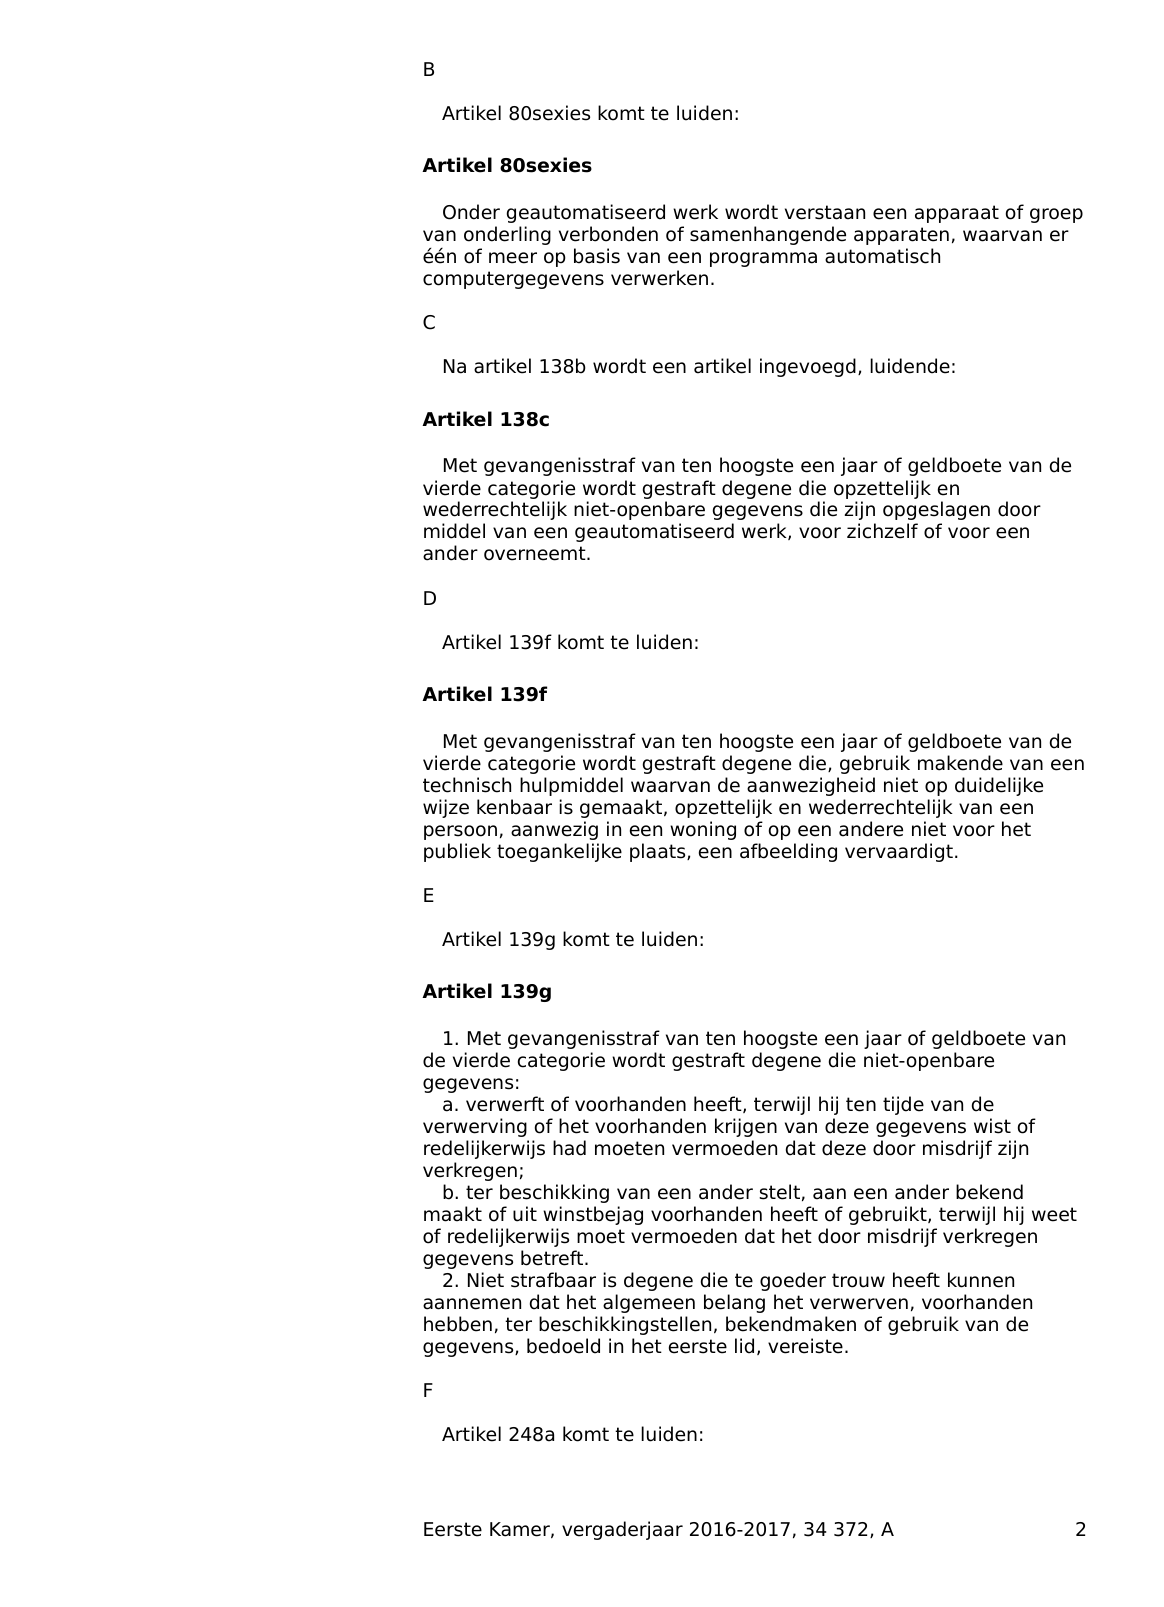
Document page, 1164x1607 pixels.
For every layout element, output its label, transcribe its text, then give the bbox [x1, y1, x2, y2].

text Na artikel 138b wordt een artikel ingevoegd, luidende: [422, 356, 1087, 378]
text Onder geautomatiseerd werk wordt verstaan een apparaat of groep van onderling verbonden of samenhangende apparaten, waarvan er één of meer op basis van een programma automatisch computergegevens verwerken. [422, 202, 1087, 290]
text F [422, 1380, 1087, 1402]
text Met gevangenisstraf van ten hoogste een jaar of geldboete van de vierde categorie wordt gestraft degene die opzettelijk en wederrechtelijk niet-openbare gegevens die zijn opgeslagen door middel van een geautomatiseerd werk, voor zichzelf of voor een ander overneemt. [422, 455, 1087, 565]
text Artikel 248a komt te luiden: [422, 1424, 1087, 1446]
text Artikel 80sexies komt te luiden: [422, 103, 1087, 125]
text C [422, 312, 1087, 334]
subtitle Artikel 139f [422, 684, 1087, 706]
text 2. Niet strafbaar is degene die te goeder trouw heeft kunnen aannemen dat het algemeen belang het verwerven, voorhanden hebben, ter beschikkingstellen, bekendmaken of gebruik van de gegevens, bedoeld in het eerste lid, vereiste. [422, 1269, 1087, 1357]
text b. ter beschikking van een ander stelt, aan een ander bekend maakt of uit winstbejag voorhanden heeft of gebruikt, terwijl hij weet of redelijkerwijs moet vermoeden dat het door misdrijf verkregen gegevens betreft. [422, 1182, 1087, 1269]
text D [422, 587, 1087, 609]
text E [422, 885, 1087, 907]
text Met gevangenisstraf van ten hoogste een jaar of geldboete van de vierde categorie wordt gestraft degene die, gebruik makende van een technisch hulpmiddel waarvan de aanwezigheid niet op duidelijke wijze kenbaar is gemaakt, opzettelijk en wederrechtelijk van een persoon, aanwezig in een woning of op een andere niet voor het publiek toegankelijke plaats, een afbeelding vervaardigt. [422, 731, 1087, 862]
text 1. Met gevangenisstraf van ten hoogste een jaar of geldboete van de vierde categorie wordt gestraft degene die niet-openbare gegevens: [422, 1028, 1087, 1094]
text Artikel 139f komt te luiden: [422, 632, 1087, 654]
text B [422, 59, 1087, 81]
subtitle Artikel 139g [422, 981, 1087, 1003]
text a. verwerft of voorhanden heeft, terwijl hij ten tijde van de verwerving of het voorhanden krijgen van deze gegevens wist of redelijkerwijs had moeten vermoeden dat deze door misdrijf zijn verkregen; [422, 1094, 1087, 1182]
subtitle Artikel 138c [422, 408, 1087, 430]
subtitle Artikel 80sexies [422, 155, 1087, 177]
text Artikel 139g komt te luiden: [422, 929, 1087, 951]
